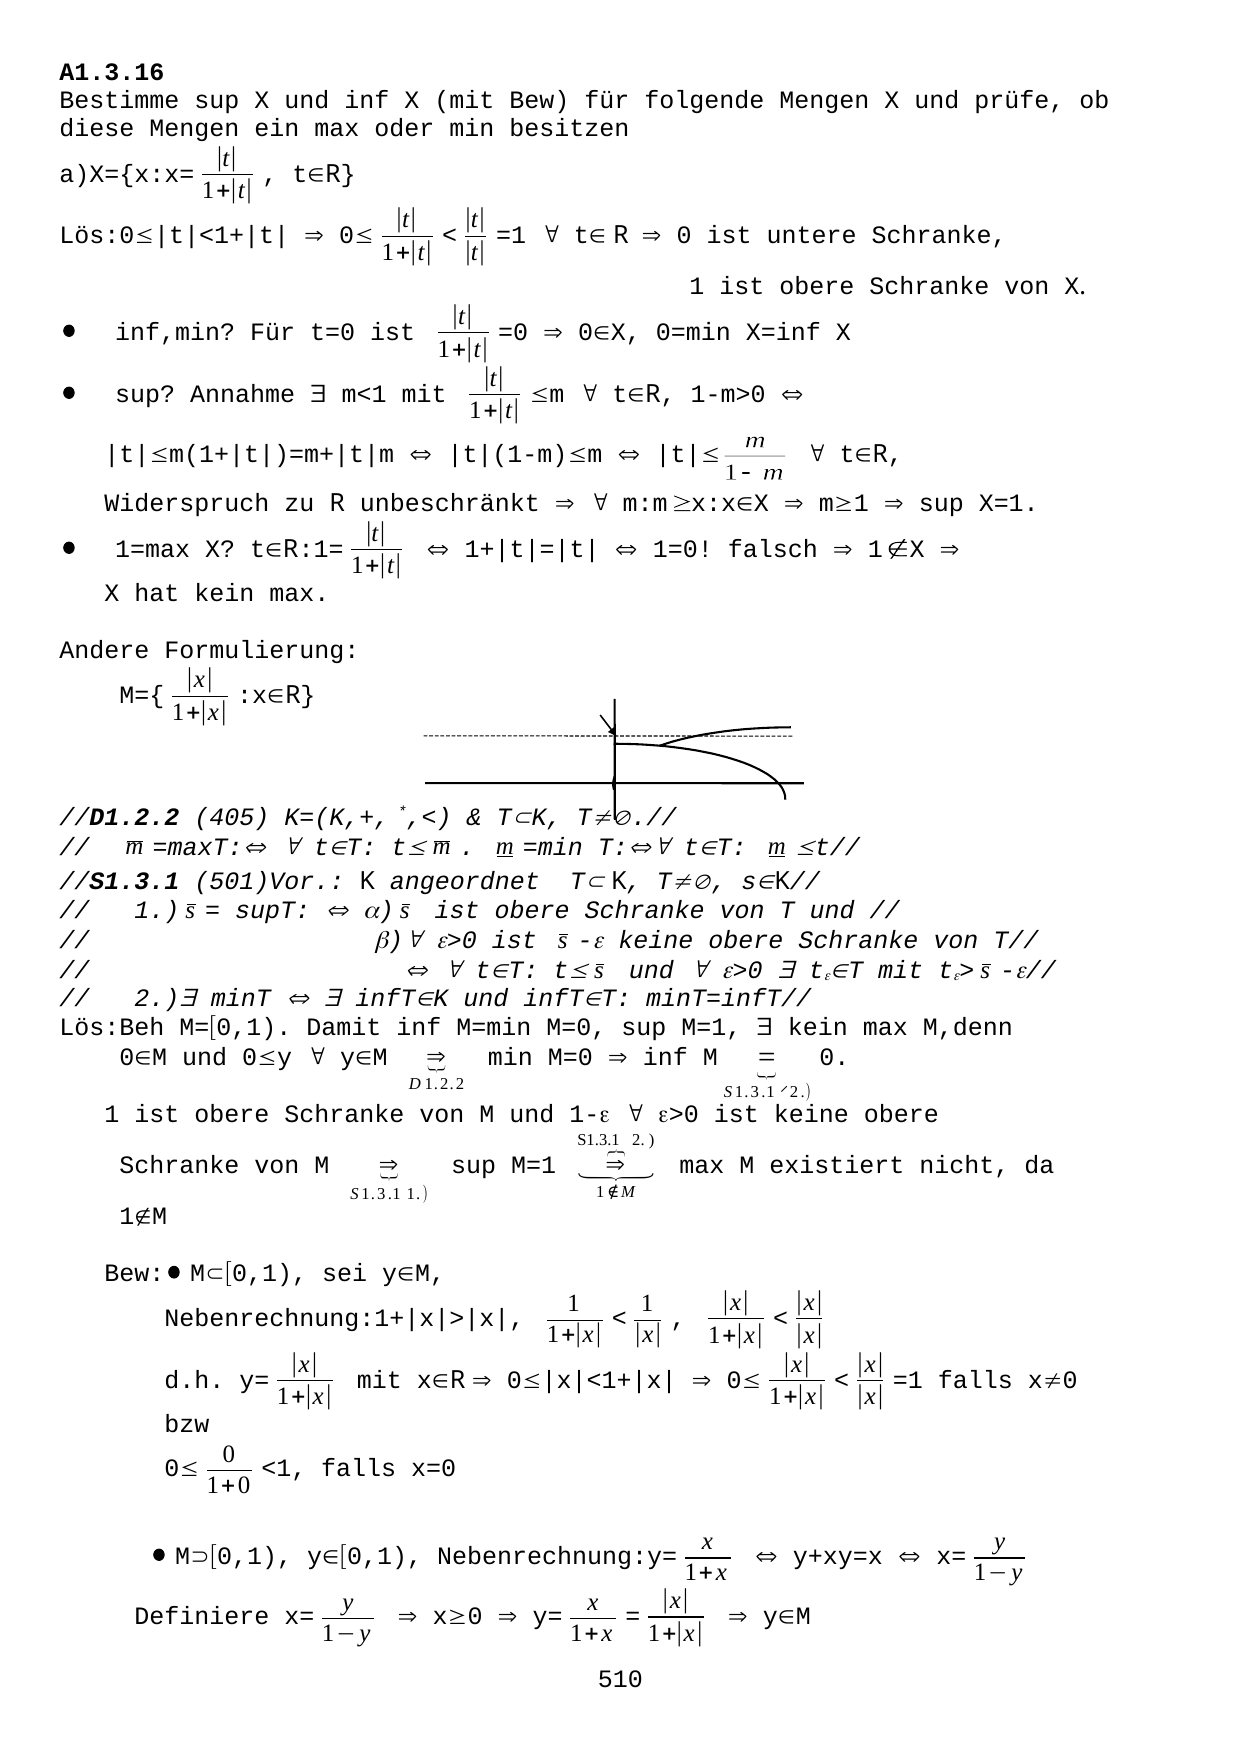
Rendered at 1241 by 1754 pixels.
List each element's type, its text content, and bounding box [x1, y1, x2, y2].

text Lös:Beh M=0,1). Damit inf M=min M=0, sup M=1,  kein max M,denn [59, 1014, 1181, 1043]
text 1 ist obere Schranke von X. [59, 268, 1181, 302]
text // 2.) minT   infTK und infTT: minT=infT// [59, 986, 1181, 1014]
text 1M [59, 1203, 1181, 1232]
text Widerspruch zu R unbeschränkt   m:mx:xX  m1  sup X=1. [59, 485, 1181, 519]
text 1 ist obere Schranke von M und 1-  >0 ist keine obere [59, 1102, 1181, 1130]
text a)X={x:x=, tR} [59, 144, 1181, 206]
subtitle Bew:M0,1), sei yM, [59, 1260, 1181, 1288]
text |t|m(1+|t|)=m+|t|m  |t|(1-m)m  |t|  tR, [59, 426, 1181, 485]
text //   tT: t und  >0  tT mit t>-// [59, 956, 1181, 986]
text //S1.3.1 (501)Vor.: K angeordnet T K, T, sK// [59, 862, 1181, 897]
text sup? Annahme  m<1 mit m  tR, 1-m>0  [59, 364, 1181, 426]
text M={:xR} [59, 666, 1181, 728]
text // =maxT:  tT: t. =min T: tT: t// [59, 833, 1181, 862]
text // 1.)= supT:  ) ist obere Schranke von T und // [59, 897, 1181, 926]
subtitle d.h. y= mit xR  0|x|<1+|x|  0<=1 falls x0 [59, 1350, 1181, 1412]
text 0M und 0y  yM min M=0  inf M0. [59, 1043, 1181, 1102]
subtitle M0,1), y0,1), Nebenrechnung:y=  y+xy=x  x= [59, 1528, 1181, 1587]
text //D1.2.2 (405) K=(K,+, *,<) & TK, T.// [59, 804, 1181, 833]
text inf,min? Für t=0 ist =0  0X, 0=min X=inf X [59, 302, 1181, 364]
subtitle 0<1, falls x=0 [59, 1440, 1181, 1499]
text Lös:0|t|<1+|t|  0<=1  t R  0 ist untere Schranke, [59, 206, 1181, 268]
text Bestimme sup X und inf X (mit Bew) für folgende Mengen X und prüfe, ob diese Mengen ein max oder min besitzen [59, 87, 1181, 144]
subtitle bzw [59, 1412, 1181, 1440]
text 1=max X? tR:1=  1+|t|=|t|  1=0! falsch  1X  [59, 519, 1181, 581]
subtitle Nebenrechnung:1+|x|>|x|, <, < [59, 1288, 1181, 1350]
text Schranke von M sup M=1 max M existiert nicht, da [59, 1130, 1181, 1203]
text // ) >0 ist - keine obere Schranke von T// [59, 926, 1181, 956]
text Andere Formulierung: [59, 638, 1181, 666]
text A1.3.16 [59, 59, 1181, 87]
text Definiere x=  x0  y==  yM [59, 1587, 1181, 1648]
text X hat kein max. [59, 581, 1181, 609]
